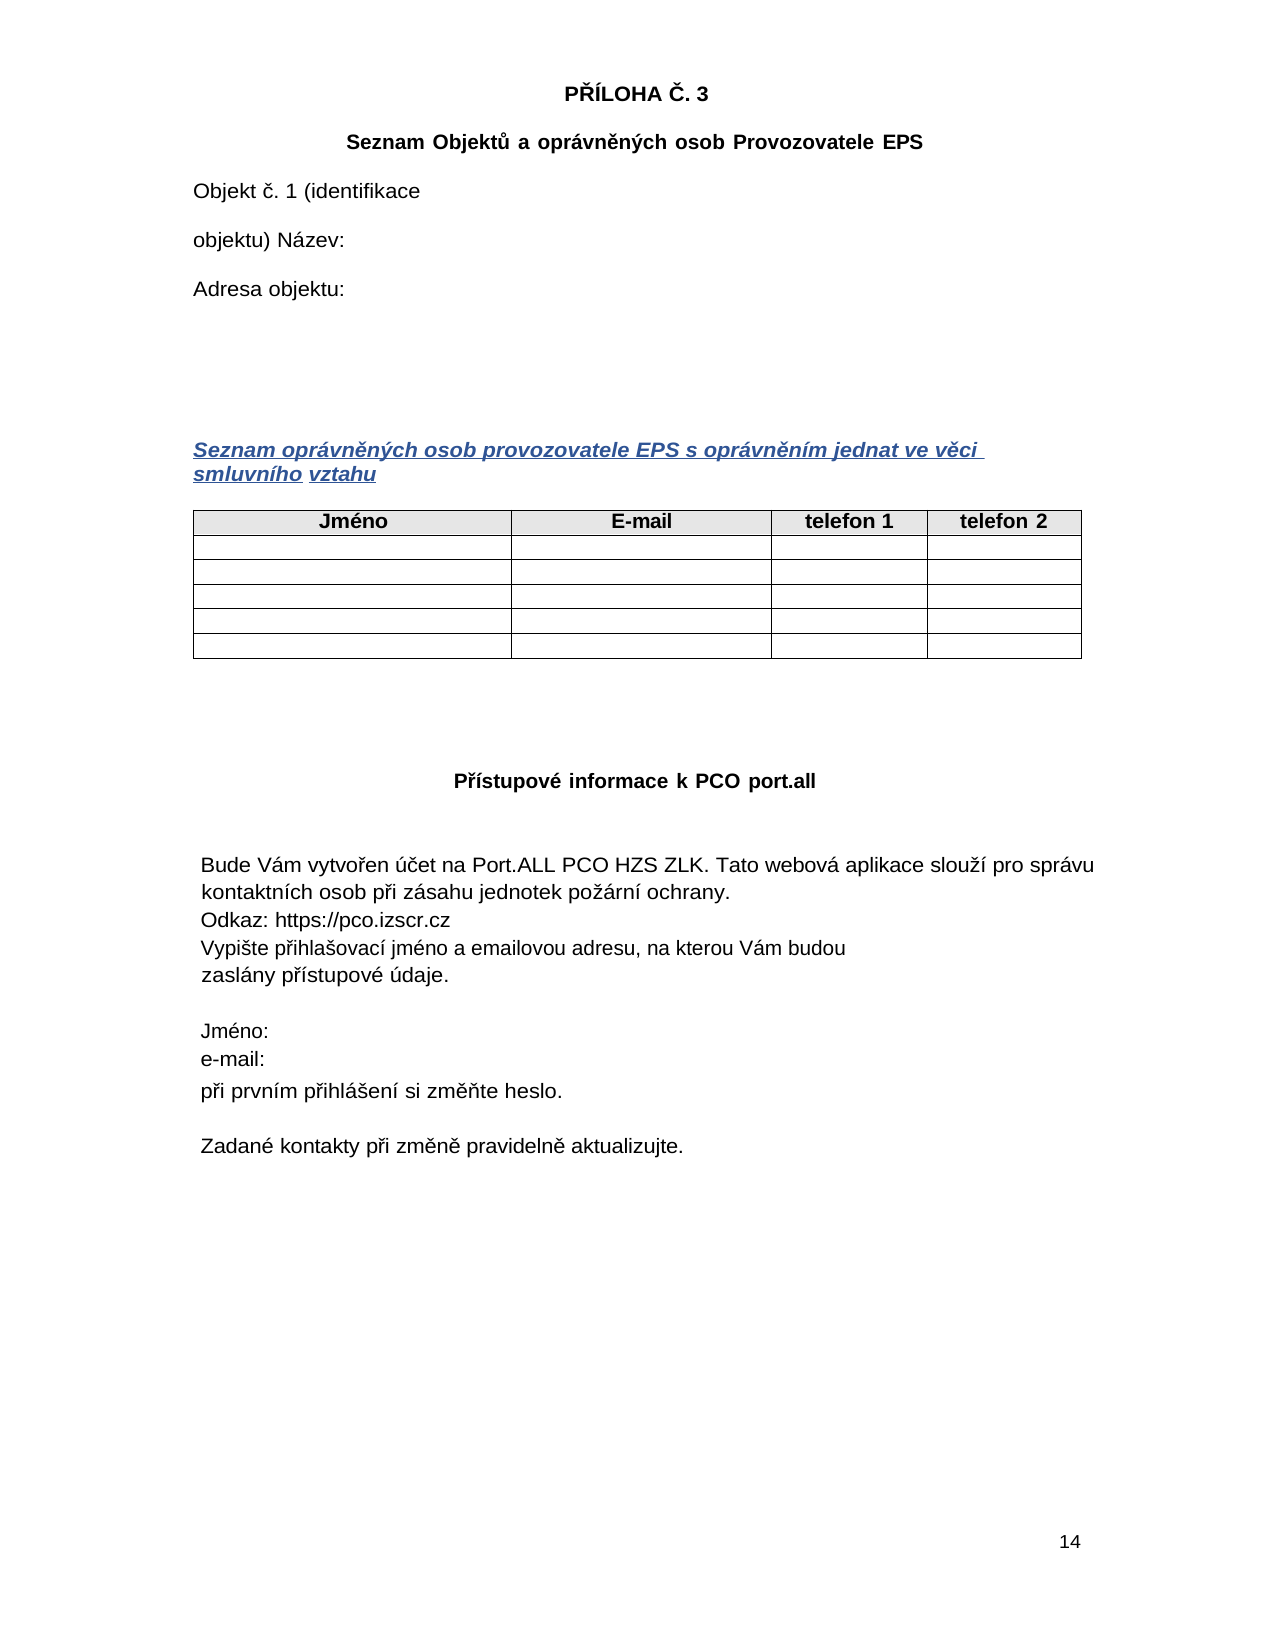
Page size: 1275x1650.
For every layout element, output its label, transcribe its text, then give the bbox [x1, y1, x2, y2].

table_header telefon 1 [772, 511, 927, 534]
text Zadané kontakty při změně pravidelně aktualizujte. [200, 1134, 1125, 1158]
table_cell [194, 560, 511, 584]
subtitle PŘÍLOHA Č. 3 [154, 82, 1120, 106]
table_cell [512, 634, 771, 658]
text Vypište přihlašovací jméno a emailovou adresu, na kterou Vám budou zaslány přístupové údaje. [200, 936, 919, 987]
table_header E-mail [512, 511, 771, 534]
text Adresa objektu: [193, 277, 1125, 301]
table_cell [194, 585, 511, 608]
table_header Jméno [194, 511, 511, 534]
table_cell [928, 536, 1081, 559]
table_cell [194, 634, 511, 658]
text Objekt č. 1 (identifikace objektu) Název: [193, 179, 500, 252]
text e-mail: [200, 1047, 584, 1071]
table_cell [512, 585, 771, 608]
text Bude Vám vytvořen účet na Port.ALL PCO HZS ZLK. Tato webová aplikace slouží pro správu kontaktních osob při zásahu jednotek požární ochrany. [200, 852, 1125, 904]
table_cell [512, 560, 771, 584]
text Odkaz: https://pco.izscr.cz [200, 908, 1125, 932]
table_header telefon 2 [928, 511, 1081, 534]
table_cell [772, 609, 927, 633]
table_cell [772, 585, 927, 608]
table_cell [512, 536, 771, 559]
table_cell [928, 585, 1081, 608]
table_cell [928, 560, 1081, 584]
table_cell [928, 609, 1081, 633]
text při prvním přihlášení si změňte heslo. [200, 1078, 584, 1102]
table_cell [772, 634, 927, 658]
table_cell [928, 634, 1081, 658]
table_cell [194, 536, 511, 559]
text Seznam oprávněných osob provozovatele EPS s oprávněním jednat ve věci smluvního vztahu [193, 437, 1079, 485]
table_cell [772, 536, 927, 559]
table_cell [194, 609, 511, 633]
subtitle Seznam Objektů a oprávněných osob Provozovatele EPS [150, 129, 1119, 153]
table_cell [772, 560, 927, 584]
table_cell [512, 609, 771, 633]
text Jméno: [200, 1019, 1125, 1043]
subtitle Přístupové informace k PCO port.all [150, 769, 1120, 793]
